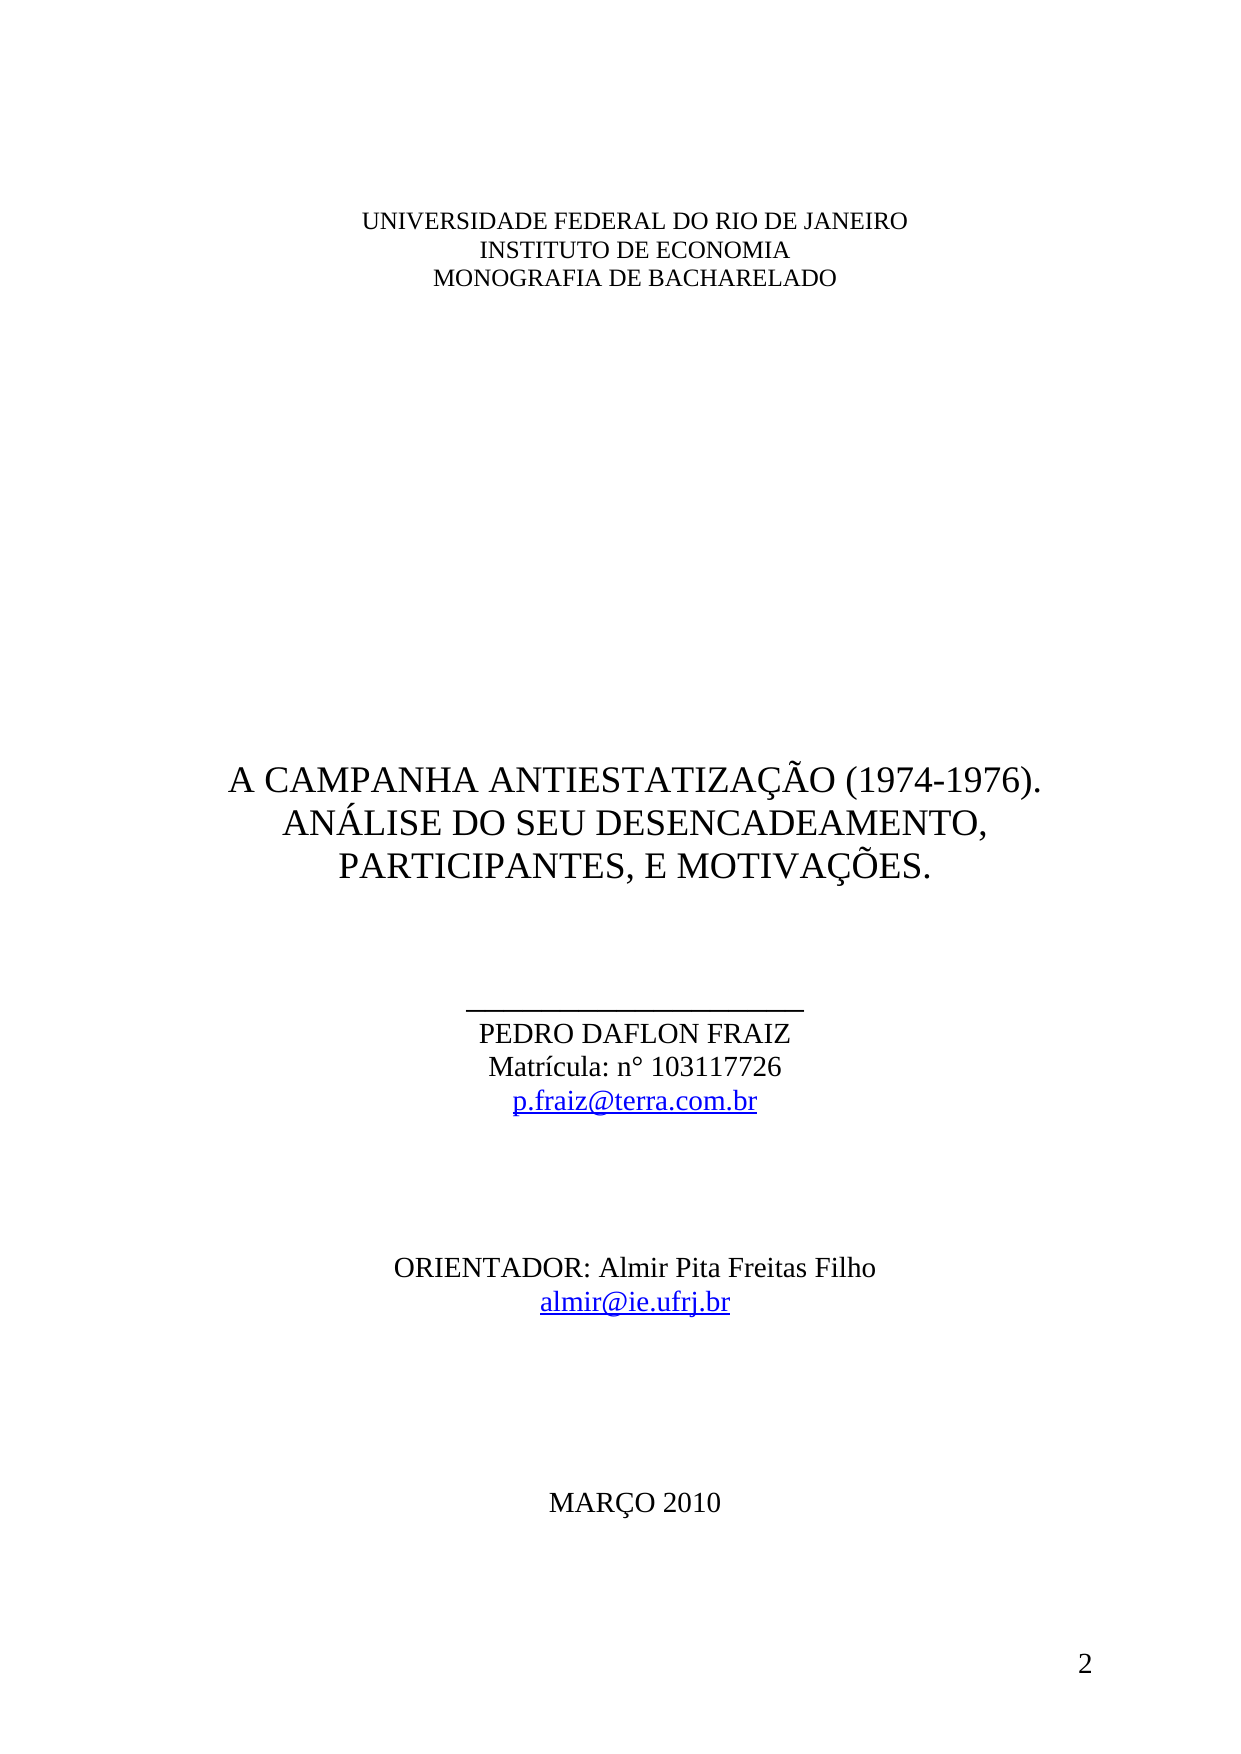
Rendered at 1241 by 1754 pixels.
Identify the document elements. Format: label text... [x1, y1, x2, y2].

text MARÇO 2010 [177, 1485, 1092, 1519]
text INSTITUTO DE ECONOMIA [177, 235, 1092, 263]
text PEDRO DAFLON FRAIZ [177, 1016, 1092, 1049]
text __________________ [177, 973, 1092, 1016]
text UNIVERSIDADE FEDERAL DO RIO DE JANEIRO [177, 206, 1092, 235]
text Matrícula: n° 103117726 [177, 1049, 1092, 1083]
text MONOGRAFIA DE BACHARELADO [177, 263, 1092, 292]
text p.fraiz@terra.com.br [177, 1083, 1092, 1116]
text ORIENTADOR: Almir Pita Freitas Filho [177, 1251, 1092, 1284]
text A CAMPANHA ANTIESTATIZAÇÃO (1974-1976). [177, 757, 1092, 800]
text ANÁLISE DO SEU DESENCADEAMENTO, PARTICIPANTES, E MOTIVAÇÕES. [177, 800, 1092, 886]
text almir@ie.ufrj.br [177, 1284, 1092, 1318]
